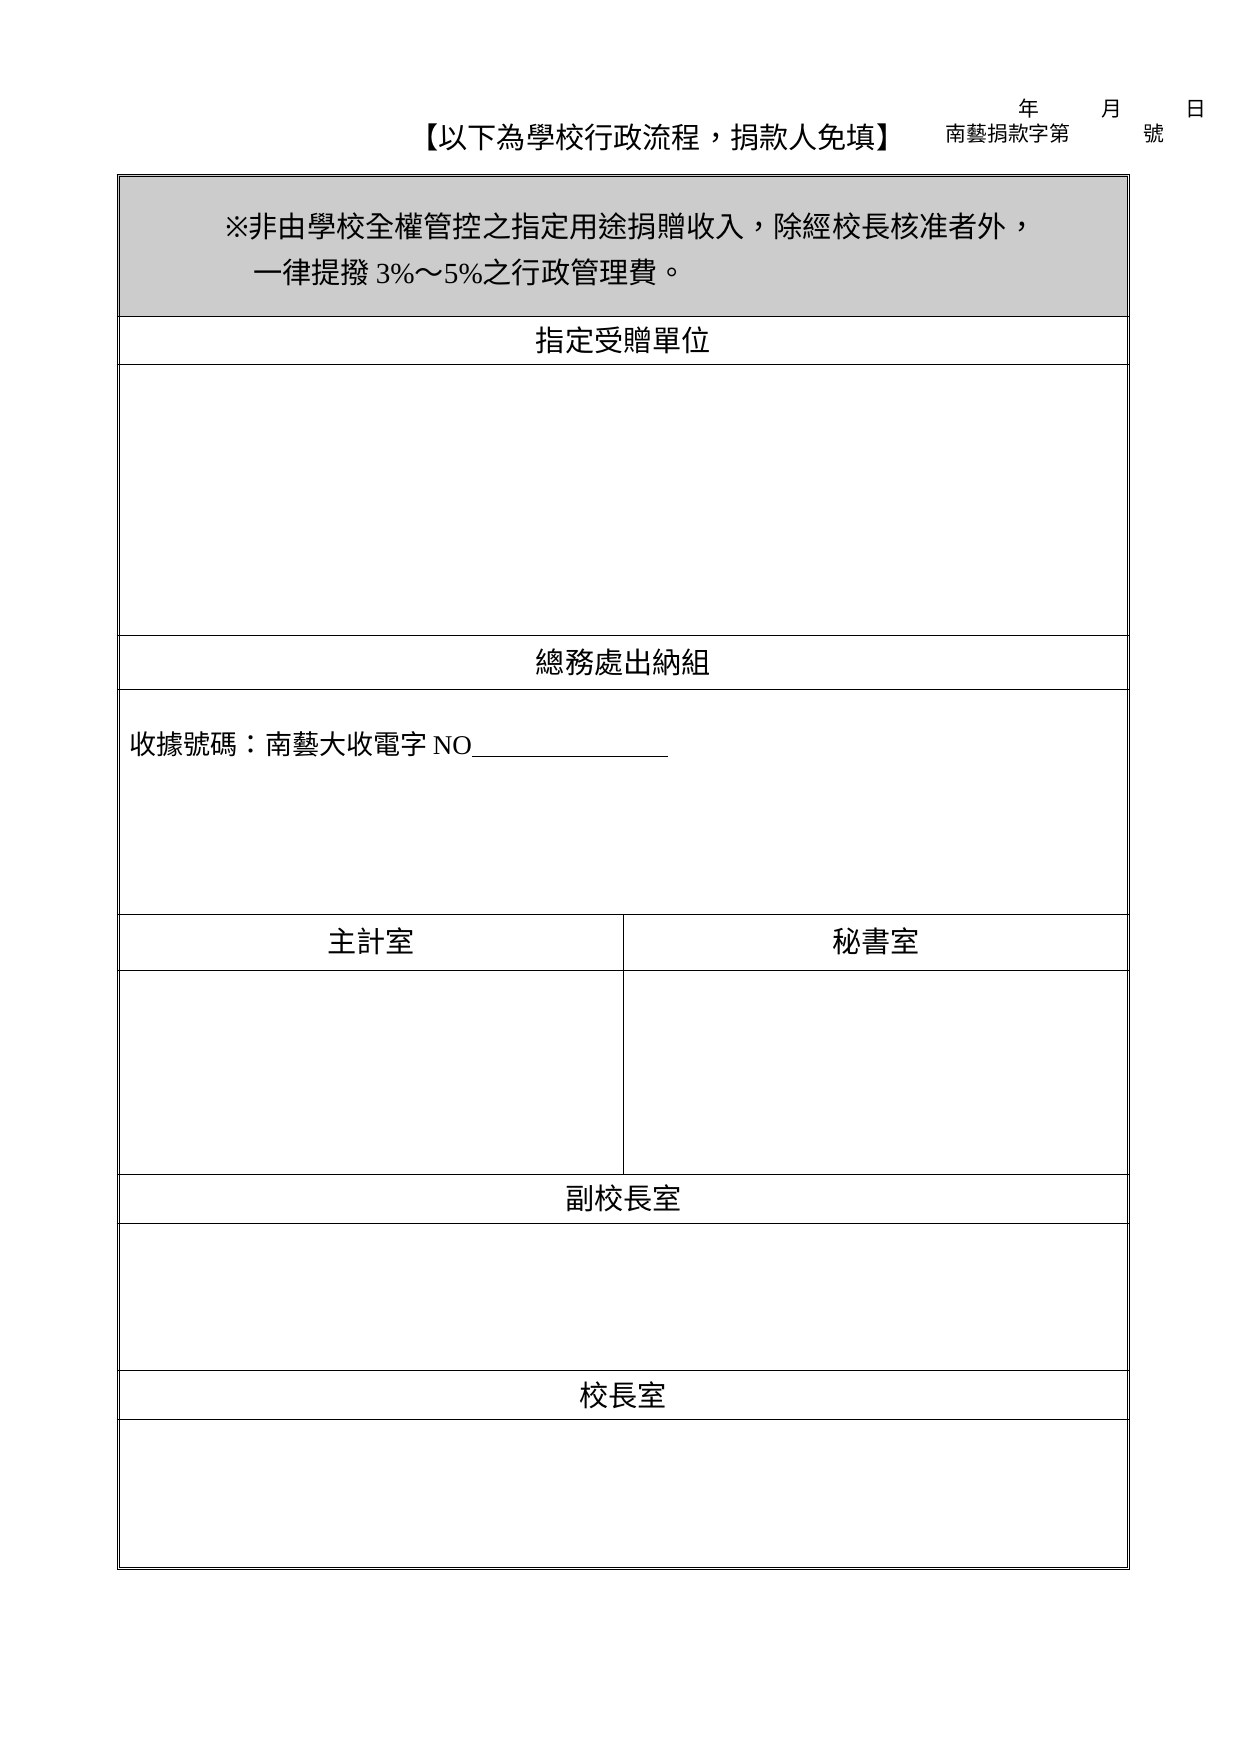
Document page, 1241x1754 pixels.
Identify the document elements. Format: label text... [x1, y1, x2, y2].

table_cell [120, 1224, 1127, 1370]
table_cell 副校長室 [120, 1175, 1127, 1223]
table_cell 總務處出納組 [120, 636, 1127, 689]
table_cell 收據號碼：南藝大收電字NO [120, 690, 1127, 914]
text 南藝捐款字第 號 [945, 121, 1215, 146]
table_cell [120, 971, 623, 1173]
table_cell [120, 1420, 1127, 1567]
text 年 月 日 [945, 96, 1215, 121]
table_header ※非由學校全權管控之指定用途捐贈收入，除經校長核准者外， 一律提撥3%～5%之行政管理費。 [120, 177, 1127, 316]
table_cell 指定受贈單位 [120, 317, 1127, 364]
text 【以下為學校行政流程，捐款人免填】 [118, 89, 1230, 164]
table_cell 秘書室 [624, 915, 1127, 969]
table_cell 校長室 [120, 1371, 1127, 1419]
table_cell [624, 971, 1127, 1173]
table_cell 主計室 [120, 915, 623, 969]
table_cell [120, 365, 1127, 635]
